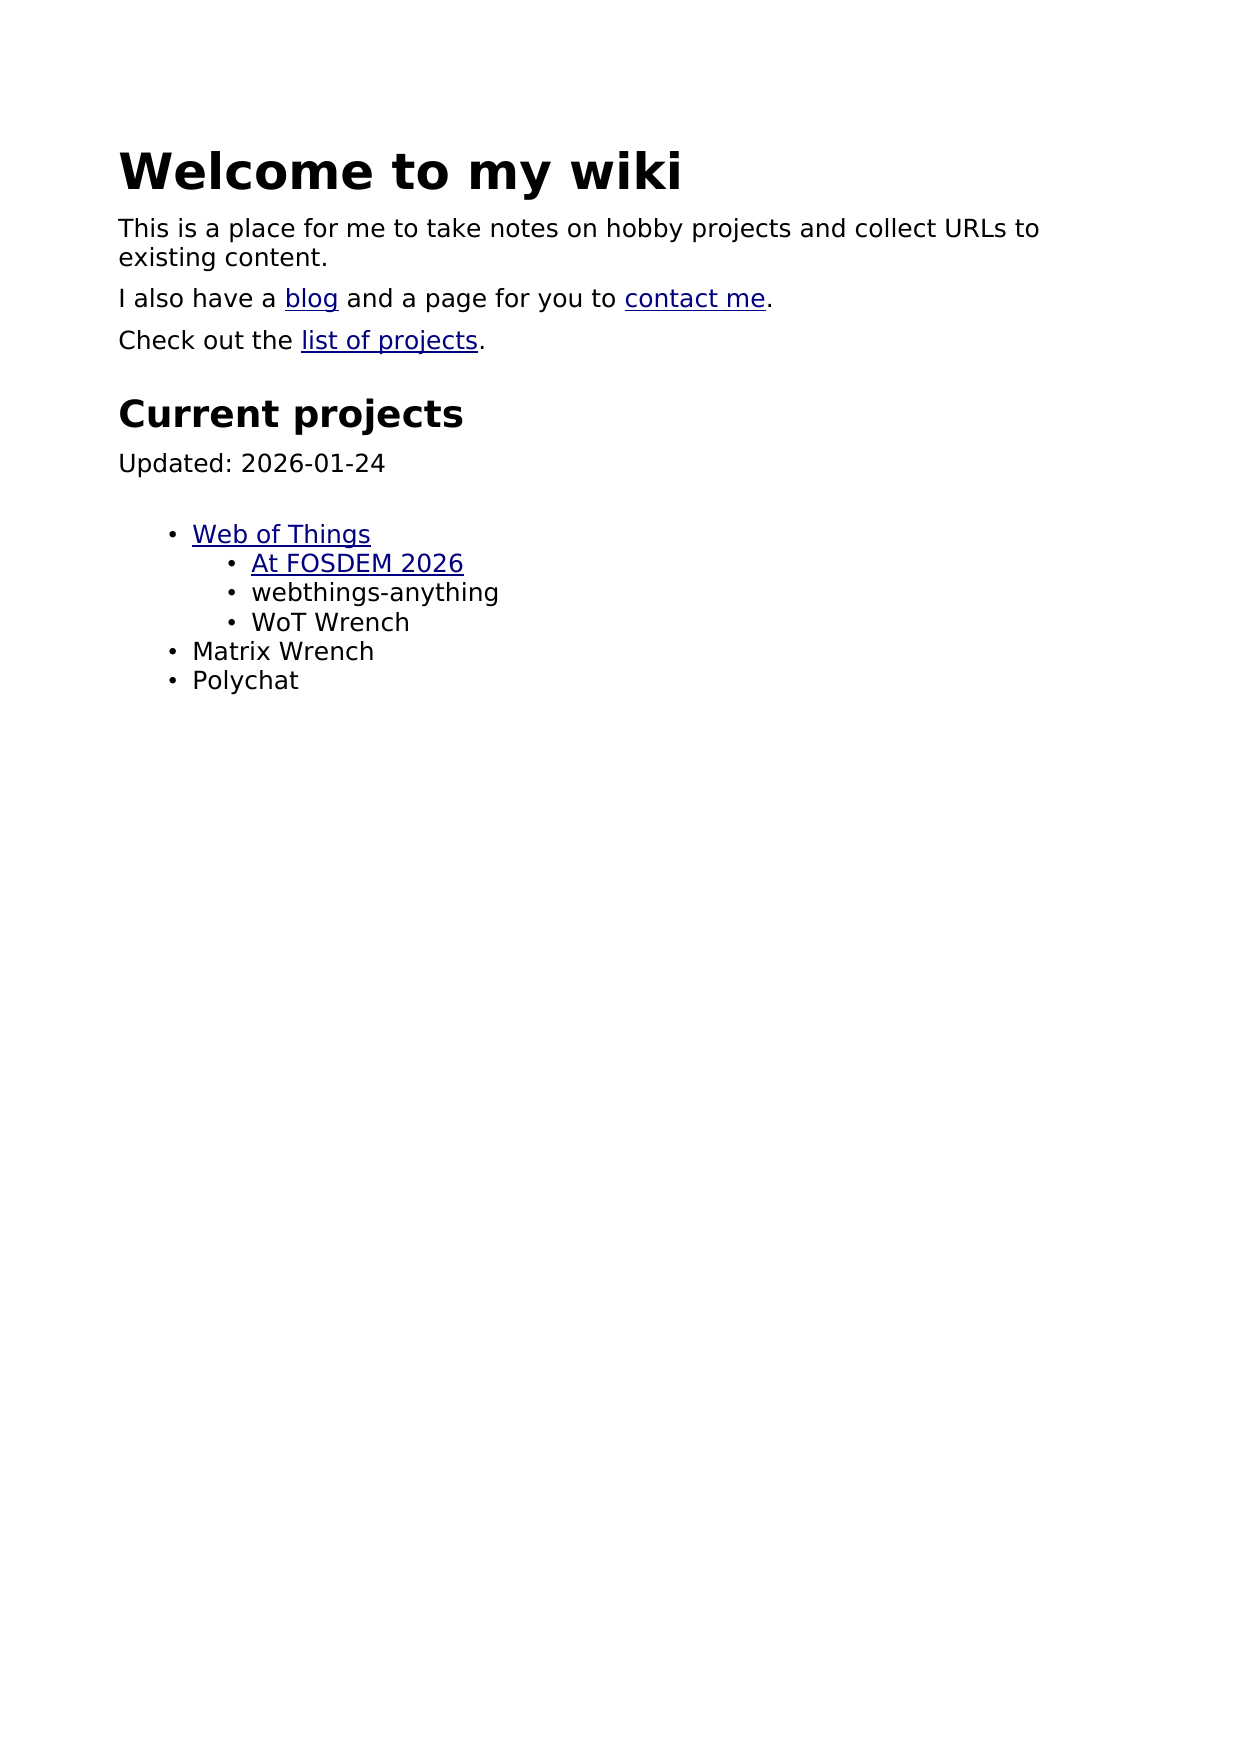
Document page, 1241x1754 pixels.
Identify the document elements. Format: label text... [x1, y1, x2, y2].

subtitle Current projects [118, 393, 1122, 437]
list Matrix Wrench [177, 637, 1122, 666]
text I also have a blog and a page for you to contact me. [118, 285, 1122, 314]
list webthings-anything [236, 579, 1122, 608]
list Polychat [177, 666, 1122, 695]
subtitle Welcome to my wiki [118, 143, 1122, 201]
list Web of Things [177, 520, 1122, 549]
list WoT Wrench [236, 608, 1122, 637]
list At FOSDEM 2026 [236, 549, 1122, 579]
text Updated: 2026-01-24 [118, 449, 1122, 478]
text Check out the list of projects. [118, 326, 1122, 356]
text This is a place for me to take notes on hobby projects and collect URLs to existing content. [118, 214, 1122, 272]
